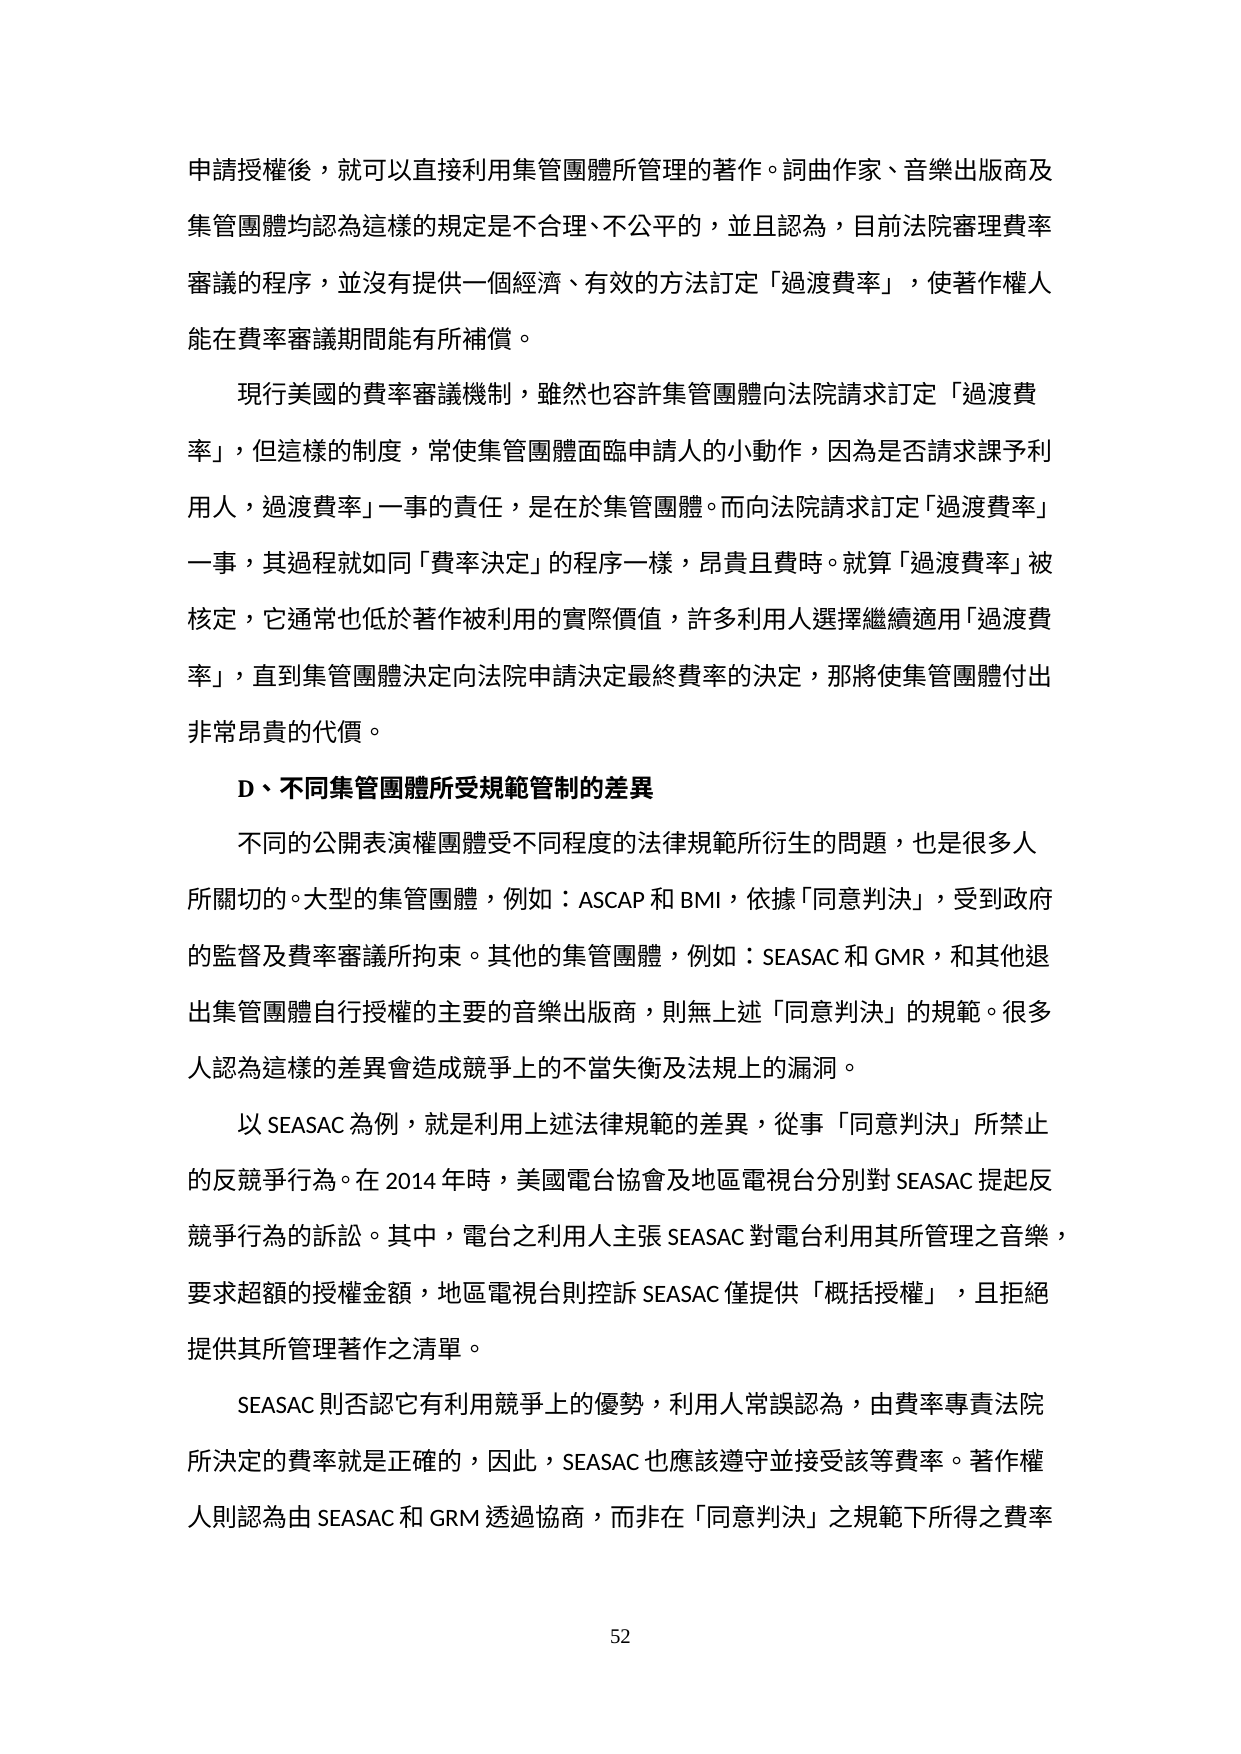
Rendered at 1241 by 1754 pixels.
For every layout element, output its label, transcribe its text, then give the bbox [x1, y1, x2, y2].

text SEASAC則否認它有利用競爭上的優勢，利用人常誤認為，由費率專責法院所決定的費率就是正確的，因此，SEASAC也應該遵守並接受該等費率。著作權人則認為由SEASAC和GRM透過協商，而非在「同意判決」之規範下所得之費率。這種經市場自由協商下的費率，才是法院在費率審議時所應參考的費率。 [187, 1384, 1053, 1534]
text 不同的公開表演權團體受不同程度的法律規範所衍生的問題，也是很多人所關切的。大型的集管團體，例如：ASCAP和BMI，依據「同意判決」，受到政府的監督及費率審議所拘束。其他的集管團體，例如：SEASAC和GMR，和其他退出集管團體自行授權的主要的音樂出版商，則無上述「同意判決」的規範。很多人認為這樣的差異會造成競爭上的不當失衡及法規上的漏洞。 [187, 823, 1053, 1086]
text 現行美國的費率審議機制，雖然也容許集管團體向法院請求訂定「過渡費率」，但這樣的制度，常使集管團體面臨申請人的小動作，因為是否請求課予利用人，過渡費率」一事的責任，是在於集管團體。而向法院請求訂定「過渡費率」一事，其過程就如同「費率決定」的程序一樣，昂貴且費時。就算「過渡費率」被核定，它通常也低於著作被利用的實際價值，許多利用人選擇繼續適用「過渡費率」，直到集管團體決定向法院申請決定最終費率的決定，那將使集管團體付出非常昂貴的代價。 [187, 374, 1053, 749]
subtitle D、不同集管團體所受規範管制的差異 [237, 767, 1053, 805]
text 以SEASAC為例，就是利用上述法律規範的差異，從事「同意判決」所禁止的反競爭行為。在2014年時，美國電台協會及地區電視台分別對SEASAC提起反競爭行為的訴訟。其中，電台之利用人主張SEASAC對電台利用其所管理之音樂，要求超額的授權金額，地區電視台則控訴SEASAC僅提供「概括授權」，且拒絕提供其所管理著作之清單。 [187, 1104, 1053, 1366]
text 申請授權後，就可以直接利用集管團體所管理的著作。詞曲作家、音樂出版商及集管團體均認為這樣的規定是不合理、不公平的，並且認為，目前法院審理費率審議的程序，並沒有提供一個經濟、有效的方法訂定「過渡費率」，使著作權人能在費率審議期間能有所補償。 [187, 150, 1053, 356]
